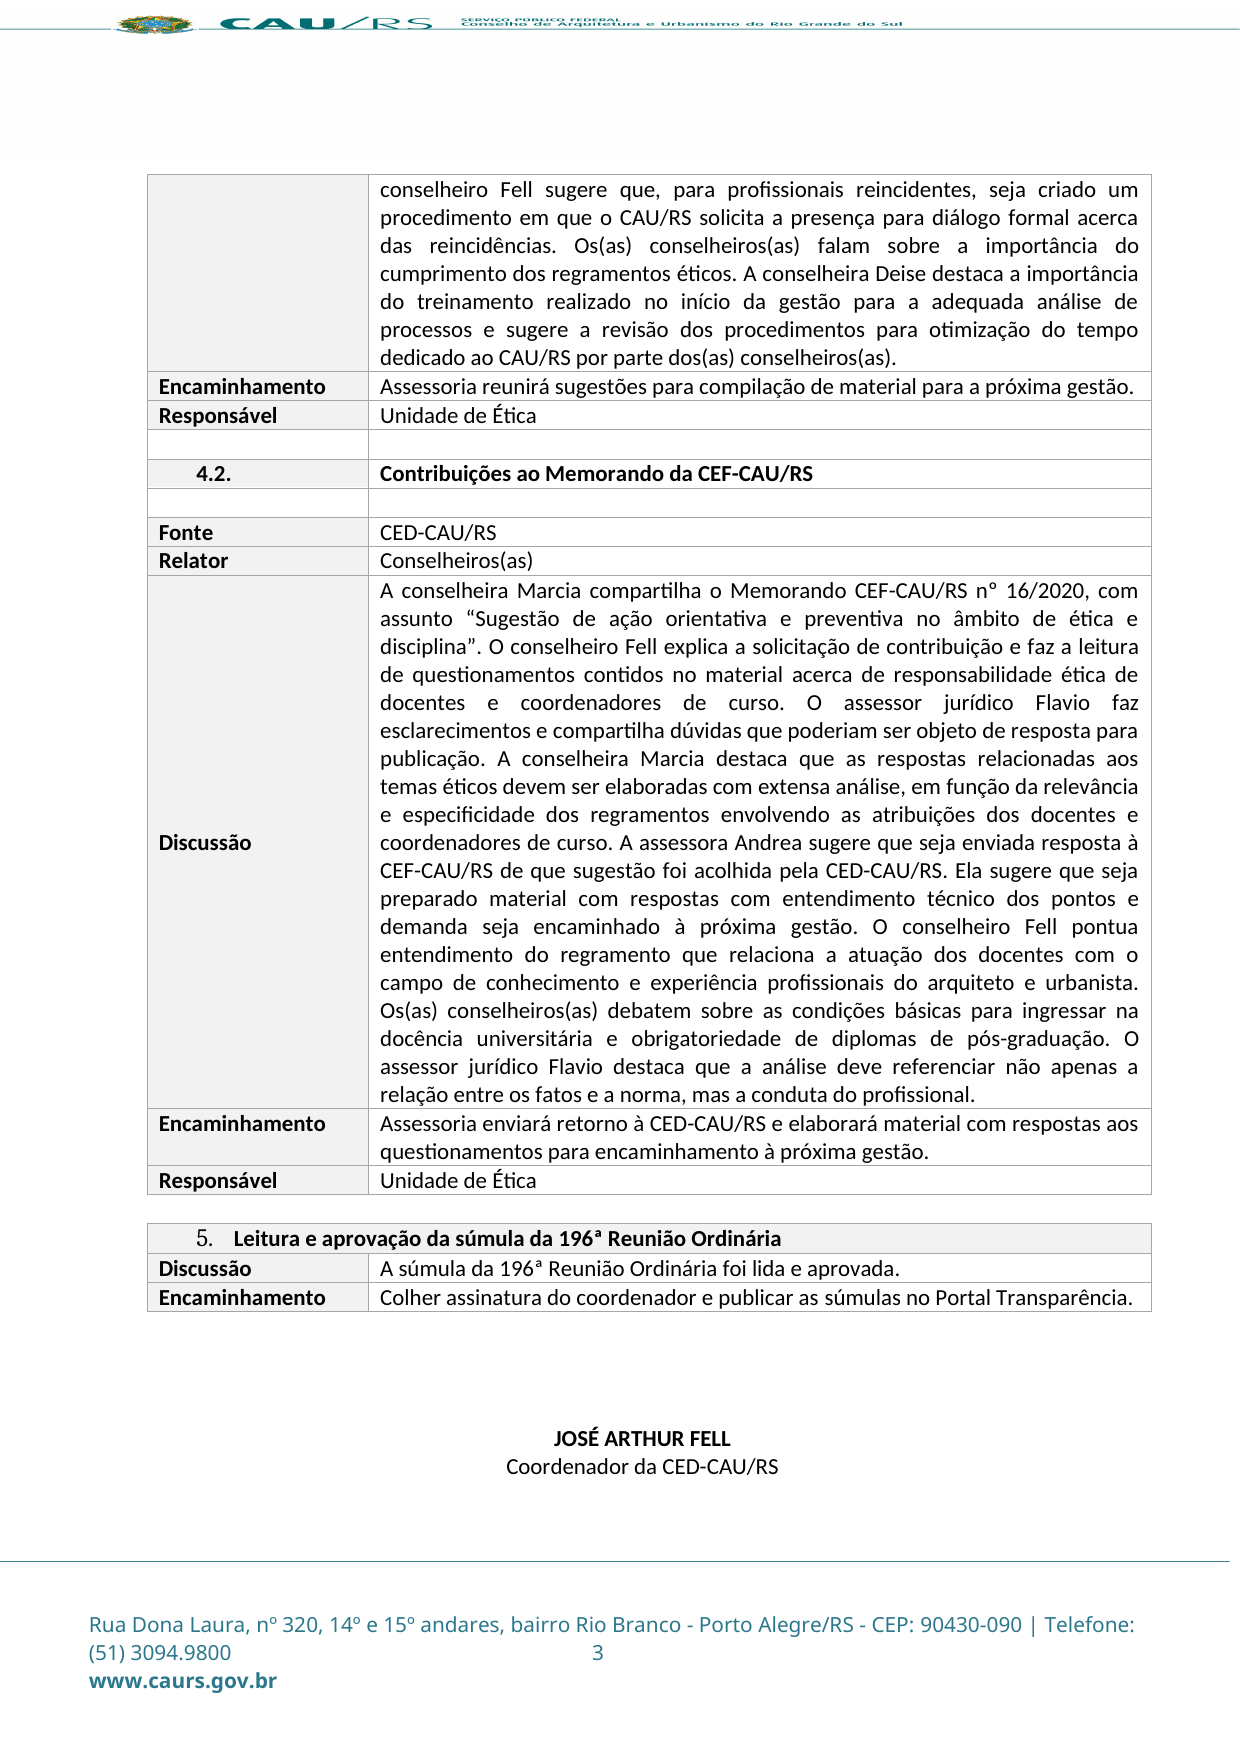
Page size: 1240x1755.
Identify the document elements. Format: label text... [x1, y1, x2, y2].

table_header Leitura e aprovação da súmula da 196ª Reunião Ordinária [148, 1224, 1151, 1253]
table_cell Encaminhamento [148, 372, 368, 400]
table_cell [148, 175, 368, 371]
table_cell Discussão [148, 576, 368, 1108]
table_cell Conselheiros(as) [369, 547, 1151, 575]
table_cell CED-CAU/RS [369, 518, 1151, 546]
text Coordenador da CED-CAU/RS [148, 1452, 1137, 1480]
table_cell Colher assinatura do coordenador e publicar as súmulas no Portal Transparência. [369, 1283, 1151, 1311]
table_cell [148, 489, 368, 517]
table_cell Assessoria reunirá sugestões para compilação de material para a próxima gestão. [369, 372, 1151, 400]
table_cell Unidade de Ética [369, 401, 1151, 429]
table_cell Responsável [148, 1166, 368, 1194]
table_cell Relator [148, 547, 368, 575]
table_cell [369, 489, 1151, 517]
table_cell Contribuições ao Memorando da CEF-CAU/RS [369, 460, 1151, 487]
table_cell [148, 430, 368, 458]
table_cell [148, 460, 368, 487]
table_cell Discussão [148, 1254, 368, 1282]
table_cell Unidade de Ética [369, 1166, 1151, 1194]
table_cell Responsável [148, 401, 368, 429]
table_cell A súmula da 196ª Reunião Ordinária foi lida e aprovada. [369, 1254, 1151, 1282]
table_cell Encaminhamento [148, 1283, 368, 1311]
table_cell conselheiro Fell sugere que, para profissionais reincidentes, seja criado um procedimento em que o CAU/RS solicita a presença para diálogo formal acerca das reincidências. Os(as) conselheiros(as) falam sobre a importância do cumprimento dos regramentos éticos. A conselheira Deise destaca a importância do treinamento realizado no início da gestão para a adequada análise de processos e sugere a revisão dos procedimentos para otimização do tempo dedicado ao CAU/RS por parte dos(as) conselheiros(as). [369, 175, 1151, 371]
table_cell A conselheira Marcia compartilha o Memorando CEF-CAU/RS nº 16/2020, com assunto “Sugestão de ação orientativa e preventiva no âmbito de ética e disciplina”. O conselheiro Fell explica a solicitação de contribuição e faz a leitura de questionamentos contidos no material acerca de responsabilidade ética de docentes e coordenadores de curso. O assessor jurídico Flavio faz esclarecimentos e compartilha dúvidas que poderiam ser objeto de resposta para publicação. A conselheira Marcia destaca que as respostas relacionadas aos temas éticos devem ser elaboradas com extensa análise, em função da relevância e especificidade dos regramentos envolvendo as atribuições dos docentes e coordenadores de curso. A assessora Andrea sugere que seja enviada resposta à CEF-CAU/RS de que sugestão foi acolhida pela CED-CAU/RS. Ela sugere que seja preparado material com respostas com entendimento técnico dos pontos e demanda seja encaminhado à próxima gestão. O conselheiro Fell pontua entendimento do regramento que relaciona a atuação dos docentes com o campo de conhecimento e experiência profissionais do arquiteto e urbanista. Os(as) conselheiros(as) debatem sobre as condições básicas para ingressar na docência universitária e obrigatoriedade de diplomas de pós-graduação. O assessor jurídico Flavio destaca que a análise deve referenciar não apenas a relação entre os fatos e a norma, mas a conduta do profissional. [369, 576, 1151, 1108]
table_cell Assessoria enviará retorno à CED-CAU/RS e elaborará material com respostas aos questionamentos para encaminhamento à próxima gestão. [369, 1109, 1151, 1165]
table_cell Encaminhamento [148, 1109, 368, 1165]
text JOSÉ ARTHUR FELL [148, 1424, 1137, 1452]
table_cell Fonte [148, 518, 368, 546]
table_cell [369, 430, 1151, 458]
